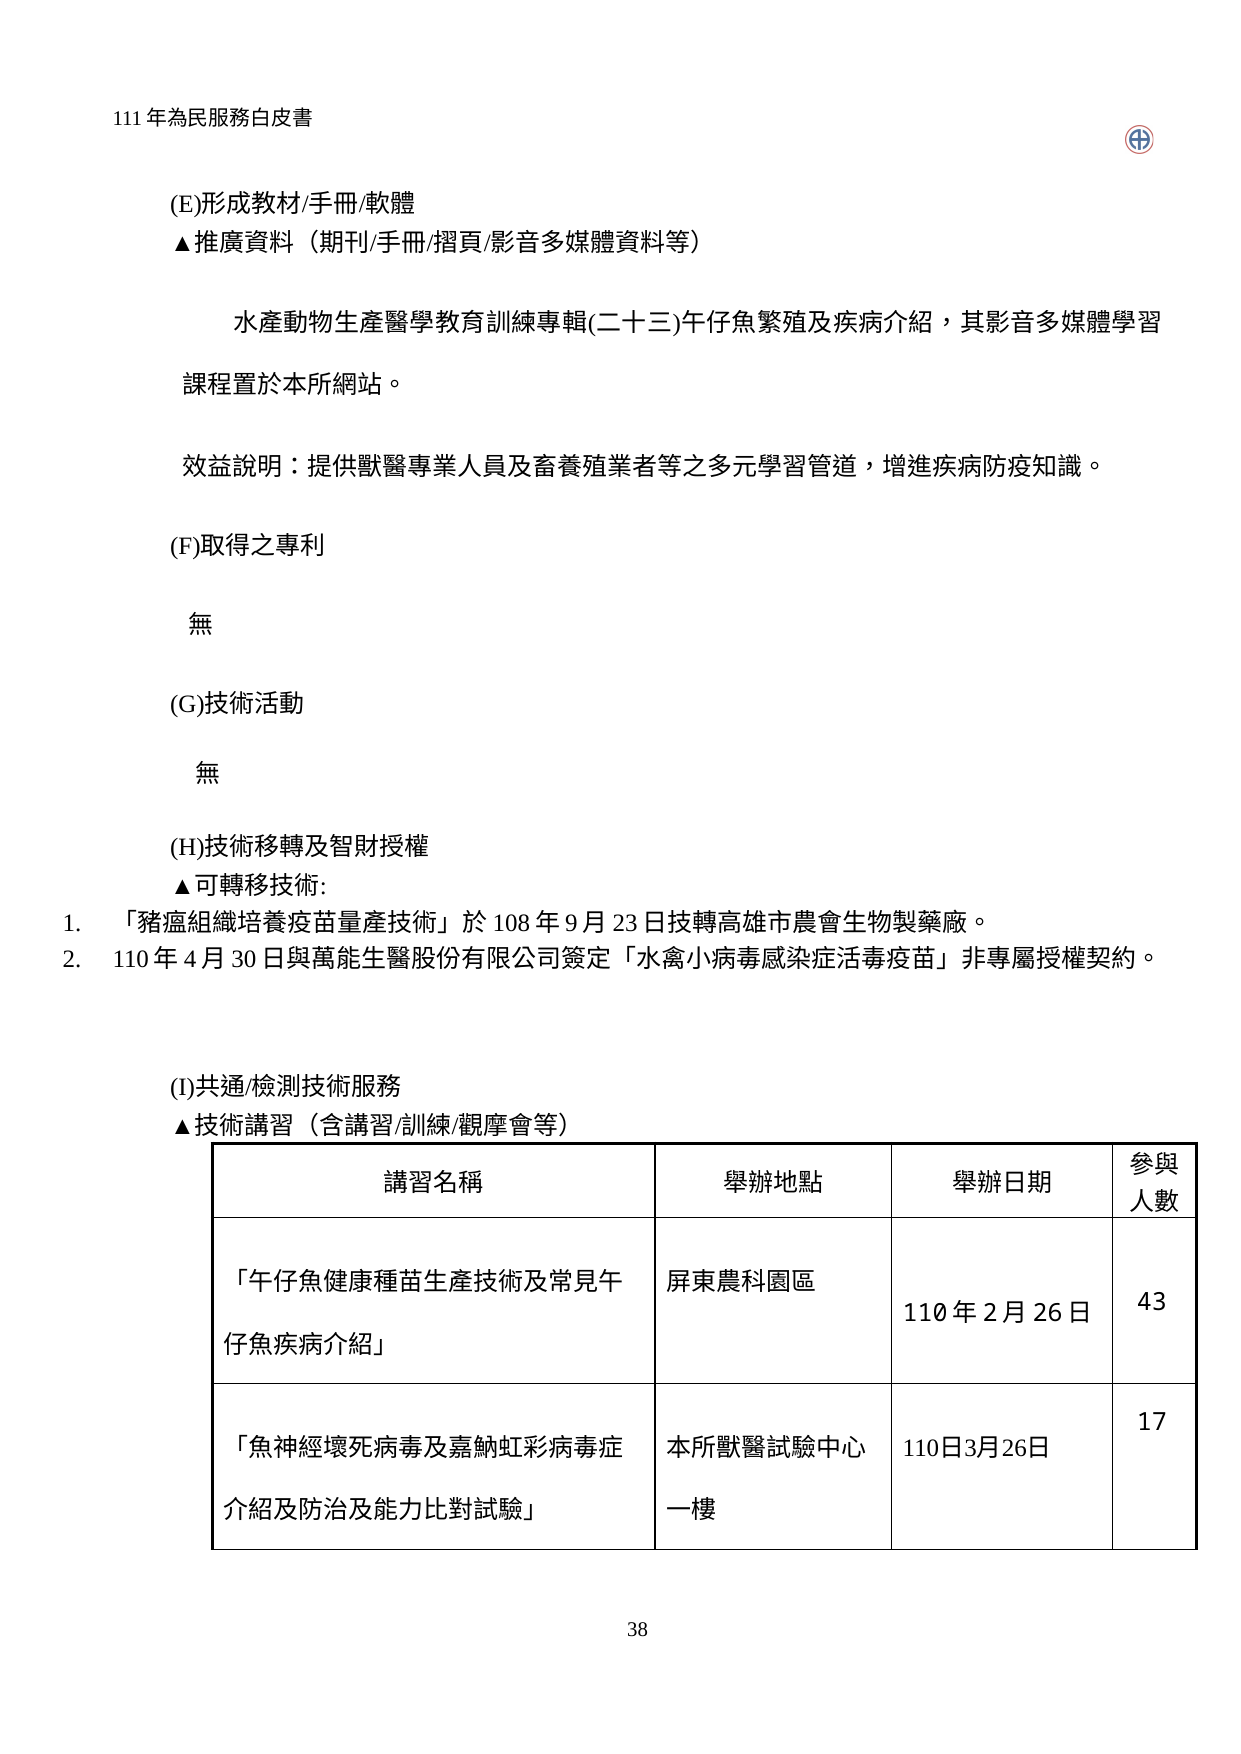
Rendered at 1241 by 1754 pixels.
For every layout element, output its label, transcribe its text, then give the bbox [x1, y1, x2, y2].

table_cell 本所獸醫試驗中心一樓 [656, 1384, 891, 1548]
table_cell 17 [1113, 1384, 1195, 1548]
table_cell 110年2月26日 [892, 1218, 1112, 1383]
text 無 [170, 730, 1162, 793]
text (F)取得之專利 [170, 525, 1162, 562]
table_cell 「魚神經壞死病毒及嘉魶虹彩病毒症介紹及防治及能力比對試驗」 [214, 1384, 654, 1548]
text ▲推廣資料（期刊/手冊/摺頁/影音多媒體資料等） [170, 222, 1162, 259]
table_header 舉辦日期 [892, 1145, 1112, 1217]
list 「豬瘟組織培養疫苗量產技術」於108年9月23日技轉高雄市農會生物製藥廠。 [62, 902, 1162, 938]
table_cell 43 [1113, 1218, 1195, 1383]
table_cell 110日3月26日 [892, 1384, 1112, 1548]
table_cell 「午仔魚健康種苗生產技術及常見午仔魚疾病介紹」 [214, 1218, 654, 1383]
text (I)共通/檢測技術服務 [170, 1043, 1162, 1105]
table_header 講習名稱 [214, 1145, 654, 1217]
text ▲技術講習（含講習/訓練/觀摩會等） [170, 1105, 1162, 1142]
text (G)技術活動 [170, 684, 1162, 720]
table_header 舉辦地點 [656, 1145, 891, 1217]
text (H)技術移轉及智財授權 [170, 803, 1162, 866]
table_header 參與 人數 [1113, 1145, 1195, 1217]
text 效益說明：提供獸醫專業人員及畜養殖業者等之多元學習管道，增進疾病防疫知識。 [182, 423, 1162, 486]
text ▲可轉移技術: [170, 866, 1162, 902]
text (E)形成教材/手冊/軟體 [170, 160, 1162, 222]
table_cell 屏東農科園區 [656, 1218, 891, 1383]
text 無 [182, 581, 1162, 644]
list 110年4月30日與萬能生醫股份有限公司簽定「水禽小病毒感染症活毒疫苗」非專屬授權契約。 [62, 938, 1162, 974]
text 水產動物生產醫學教育訓練專輯(二十三)午仔魚繁殖及疾病介紹，其影音多媒體學習課程置於本所網站。 [182, 278, 1162, 403]
